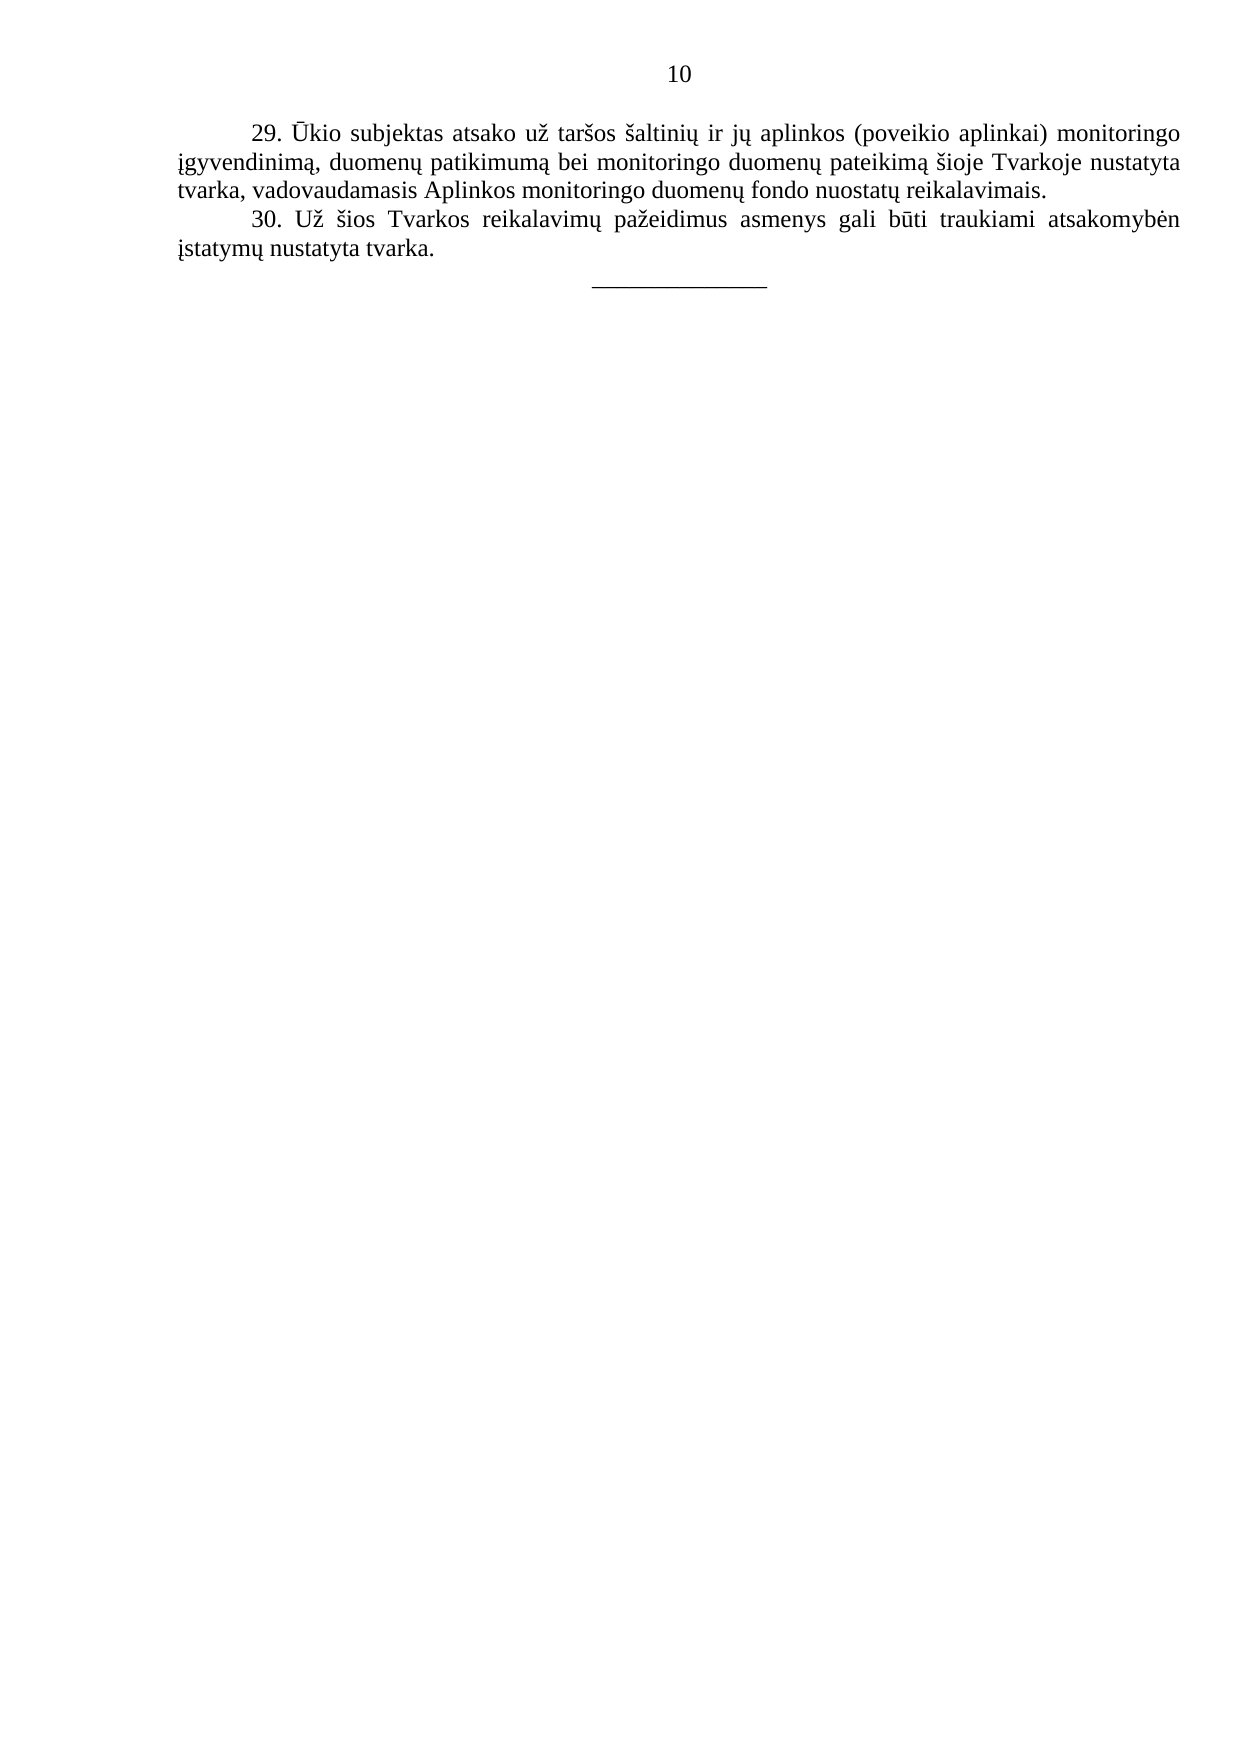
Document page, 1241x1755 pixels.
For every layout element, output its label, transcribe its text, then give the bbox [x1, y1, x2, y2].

text ______________ [177, 262, 1181, 291]
text 29. Ūkio subjektas atsako už taršos šaltinių ir jų aplinkos (poveikio aplinkai) monitoringo įgyvendinimą, duomenų patikimumą bei monitoringo duomenų pateikimą šioje Tvarkoje nustatyta tvarka, vadovaudamasis Aplinkos monitoringo duomenų fondo nuostatų reikalavimais. [177, 118, 1181, 204]
text 30. Už šios Tvarkos reikalavimų pažeidimus asmenys gali būti traukiami atsakomybėn įstatymų nustatyta tvarka. [177, 204, 1181, 262]
